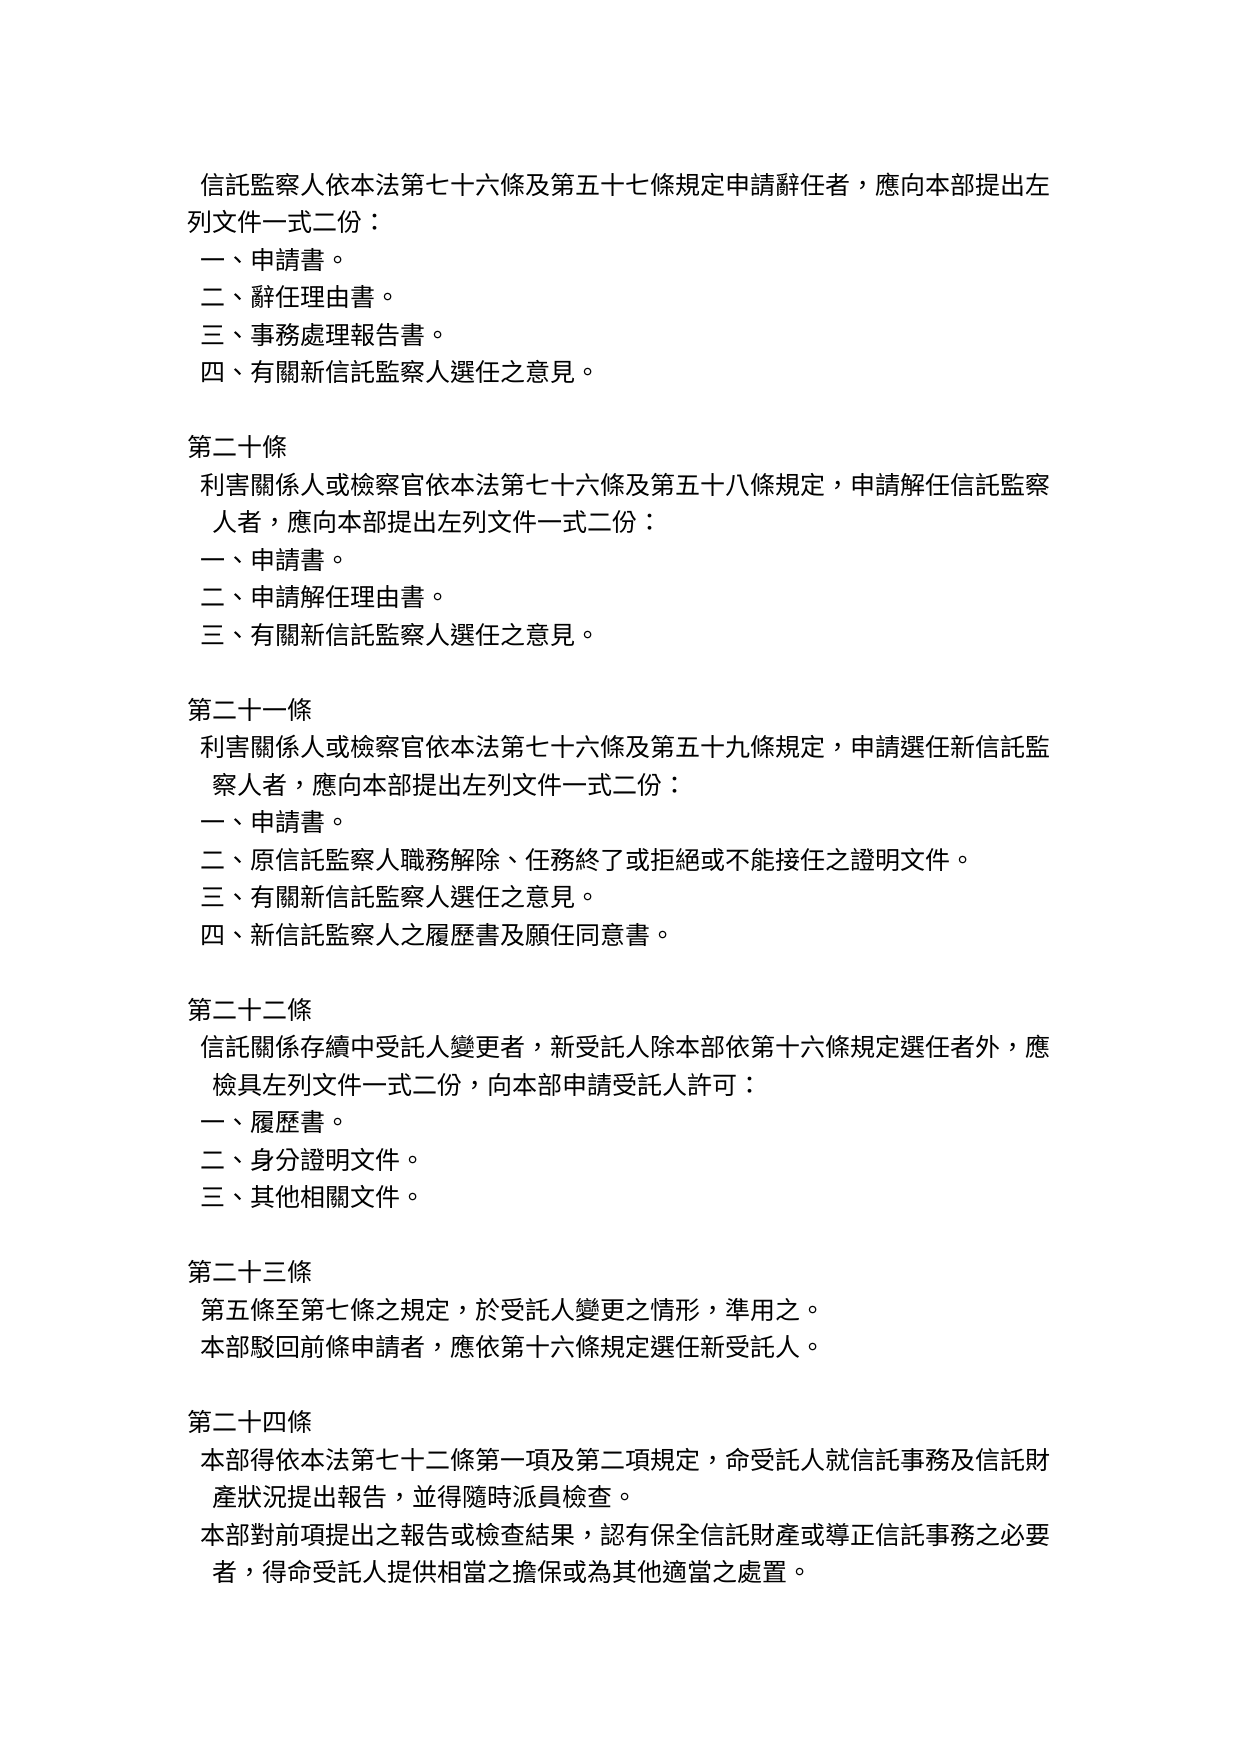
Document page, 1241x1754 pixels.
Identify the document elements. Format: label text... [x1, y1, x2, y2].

text 第二十一條 [187, 689, 1053, 727]
text 本部得依本法第七十二條第一項及第二項規定，命受託人就信託事務及信託財產狀況提出報告，並得隨時派員檢查。 [187, 1439, 1053, 1514]
text 第二十條 [187, 427, 1053, 464]
text 一、履歷書。 [187, 1102, 1053, 1139]
text 本部駁回前條申請者，應依第十六條規定選任新受託人。 [187, 1327, 1053, 1364]
text 第五條至第七條之規定，於受託人變更之情形，準用之。 [187, 1289, 1053, 1327]
text 三、其他相關文件。 [187, 1177, 1053, 1214]
text 利害關係人或檢察官依本法第七十六條及第五十八條規定，申請解任信託監察人者，應向本部提出左列文件一式二份： [187, 464, 1053, 539]
text 利害關係人或檢察官依本法第七十六條及第五十九條規定，申請選任新信託監察人者，應向本部提出左列文件一式二份： [187, 727, 1053, 802]
text 第二十四條 [187, 1402, 1053, 1439]
text 二、原信託監察人職務解除、任務終了或拒絕或不能接任之證明文件。 [187, 839, 1053, 877]
text 信託關係存續中受託人變更者，新受託人除本部依第十六條規定選任者外，應檢具左列文件一式二份，向本部申請受託人許可： [187, 1027, 1053, 1102]
text 第二十二條 [187, 989, 1053, 1027]
text 一、申請書。 [187, 539, 1053, 577]
text 一、申請書。 [187, 802, 1053, 839]
text 三、有關新信託監察人選任之意見。 [187, 877, 1053, 914]
text 三、事務處理報告書。 [187, 314, 1053, 352]
text 二、申請解任理由書。 [187, 577, 1053, 614]
text 第二十三條 [187, 1252, 1053, 1289]
text 一、申請書。 [187, 239, 1053, 277]
text 本部對前項提出之報告或檢查結果，認有保全信託財產或導正信託事務之必要者，得命受託人提供相當之擔保或為其他適當之處置。 [187, 1514, 1053, 1589]
text 四、有關新信託監察人選任之意見。 [187, 352, 1053, 389]
text 信託監察人依本法第七十六條及第五十七條規定申請辭任者，應向本部提出左列文件一式二份： [187, 164, 1053, 239]
text 二、辭任理由書。 [187, 277, 1053, 314]
text 四、新信託監察人之履歷書及願任同意書。 [187, 914, 1053, 952]
text 三、有關新信託監察人選任之意見。 [187, 614, 1053, 652]
text 二、身分證明文件。 [187, 1139, 1053, 1177]
